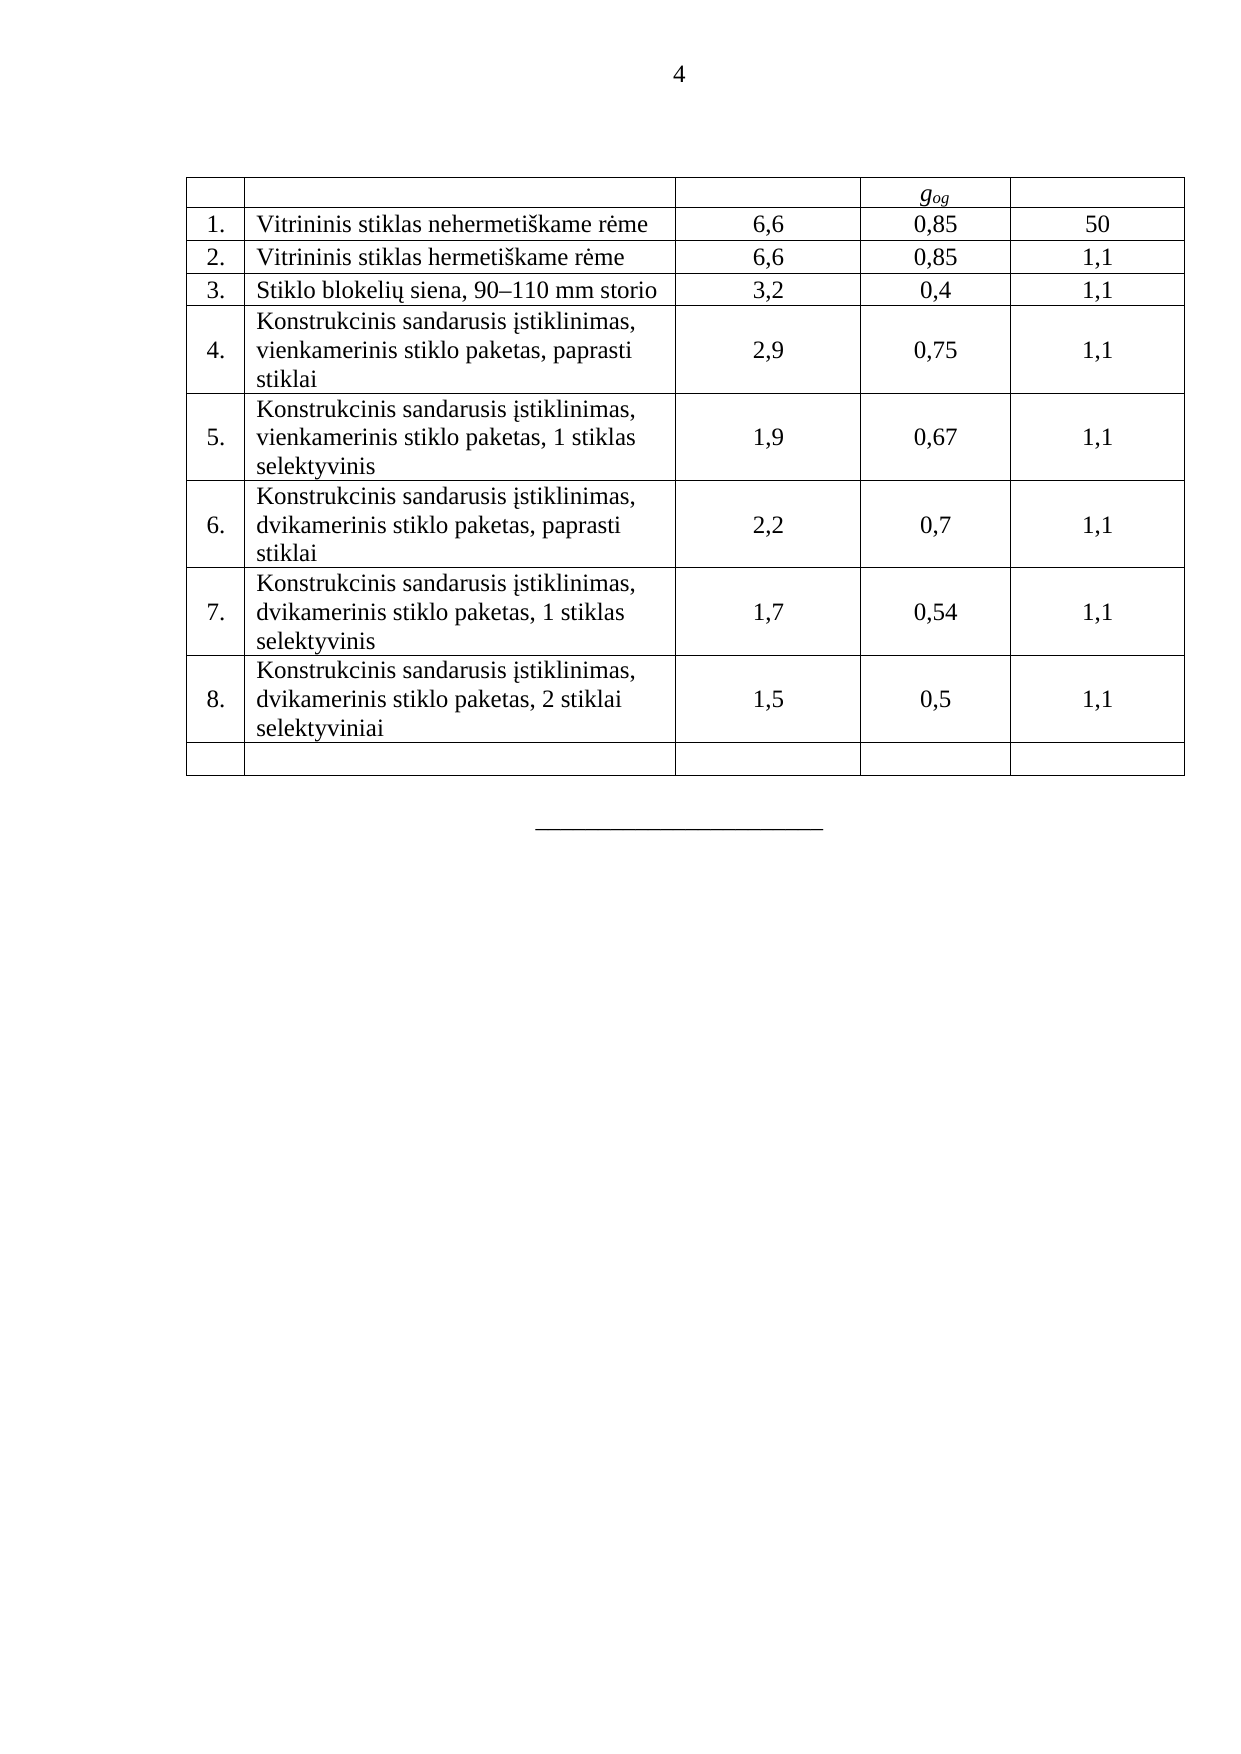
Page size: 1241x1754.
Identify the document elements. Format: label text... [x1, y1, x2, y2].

table_cell 7. [187, 568, 244, 654]
table_cell [187, 743, 244, 775]
table_cell 6. [187, 481, 244, 567]
table_cell Vitrininis stiklas hermetiškame rėme [245, 241, 675, 273]
table_cell 6,6 [676, 208, 860, 240]
table_cell 1,1 [1011, 306, 1184, 393]
table_cell 1,1 [1011, 241, 1184, 273]
table_cell Stiklo blokelių siena, 90–110 mm storio [245, 274, 675, 305]
table_cell 0,4 [861, 274, 1010, 305]
table_cell 0,75 [861, 306, 1010, 393]
table_cell 2,9 [676, 306, 860, 393]
table_cell Konstrukcinis sandarusis įstiklinimas, dvikamerinis stiklo paketas, paprasti stiklai [245, 481, 675, 567]
table_cell 1,1 [1011, 568, 1184, 654]
table_cell 0,85 [861, 241, 1010, 273]
table_cell Vitrininis stiklas nehermetiškame rėme [245, 208, 675, 240]
table_cell 1,1 [1011, 394, 1184, 480]
table_cell 2. [187, 241, 244, 273]
table_header [187, 178, 244, 207]
table_cell Konstrukcinis sandarusis įstiklinimas, vienkamerinis stiklo paketas, 1 stiklas selektyvinis [245, 394, 675, 480]
table_cell 4. [187, 306, 244, 393]
table_cell Konstrukcinis sandarusis įstiklinimas, dvikamerinis stiklo paketas, 1 stiklas selektyvinis [245, 568, 675, 654]
table_cell [245, 743, 675, 775]
text _______________________ [177, 804, 1181, 833]
table_cell 6,6 [676, 241, 860, 273]
table_cell 1,1 [1011, 481, 1184, 567]
table_cell 8. [187, 656, 244, 742]
table_cell 1,5 [676, 656, 860, 742]
table_cell 0,5 [861, 656, 1010, 742]
table_header [676, 178, 860, 207]
table_cell Konstrukcinis sandarusis įstiklinimas, dvikamerinis stiklo paketas, 2 stiklai selektyviniai [245, 656, 675, 742]
table_cell 3. [187, 274, 244, 305]
table_cell 2,2 [676, 481, 860, 567]
table_cell [861, 743, 1010, 775]
table_cell 1,1 [1011, 656, 1184, 742]
table_cell 0,7 [861, 481, 1010, 567]
table_cell 1,9 [676, 394, 860, 480]
table_cell 0,54 [861, 568, 1010, 654]
table_cell 0,67 [861, 394, 1010, 480]
table_cell 50 [1011, 208, 1184, 240]
table_header gog [861, 178, 1010, 207]
table_cell [676, 743, 860, 775]
table_header [1011, 178, 1184, 207]
table_cell 1. [187, 208, 244, 240]
table_cell 5. [187, 394, 244, 480]
table_cell 3,2 [676, 274, 860, 305]
table_header [245, 178, 675, 207]
table_cell [1011, 743, 1184, 775]
table_cell 0,85 [861, 208, 1010, 240]
table_cell Konstrukcinis sandarusis įstiklinimas, vienkamerinis stiklo paketas, paprasti stiklai [245, 306, 675, 393]
table_cell 1,7 [676, 568, 860, 654]
table_cell 1,1 [1011, 274, 1184, 305]
